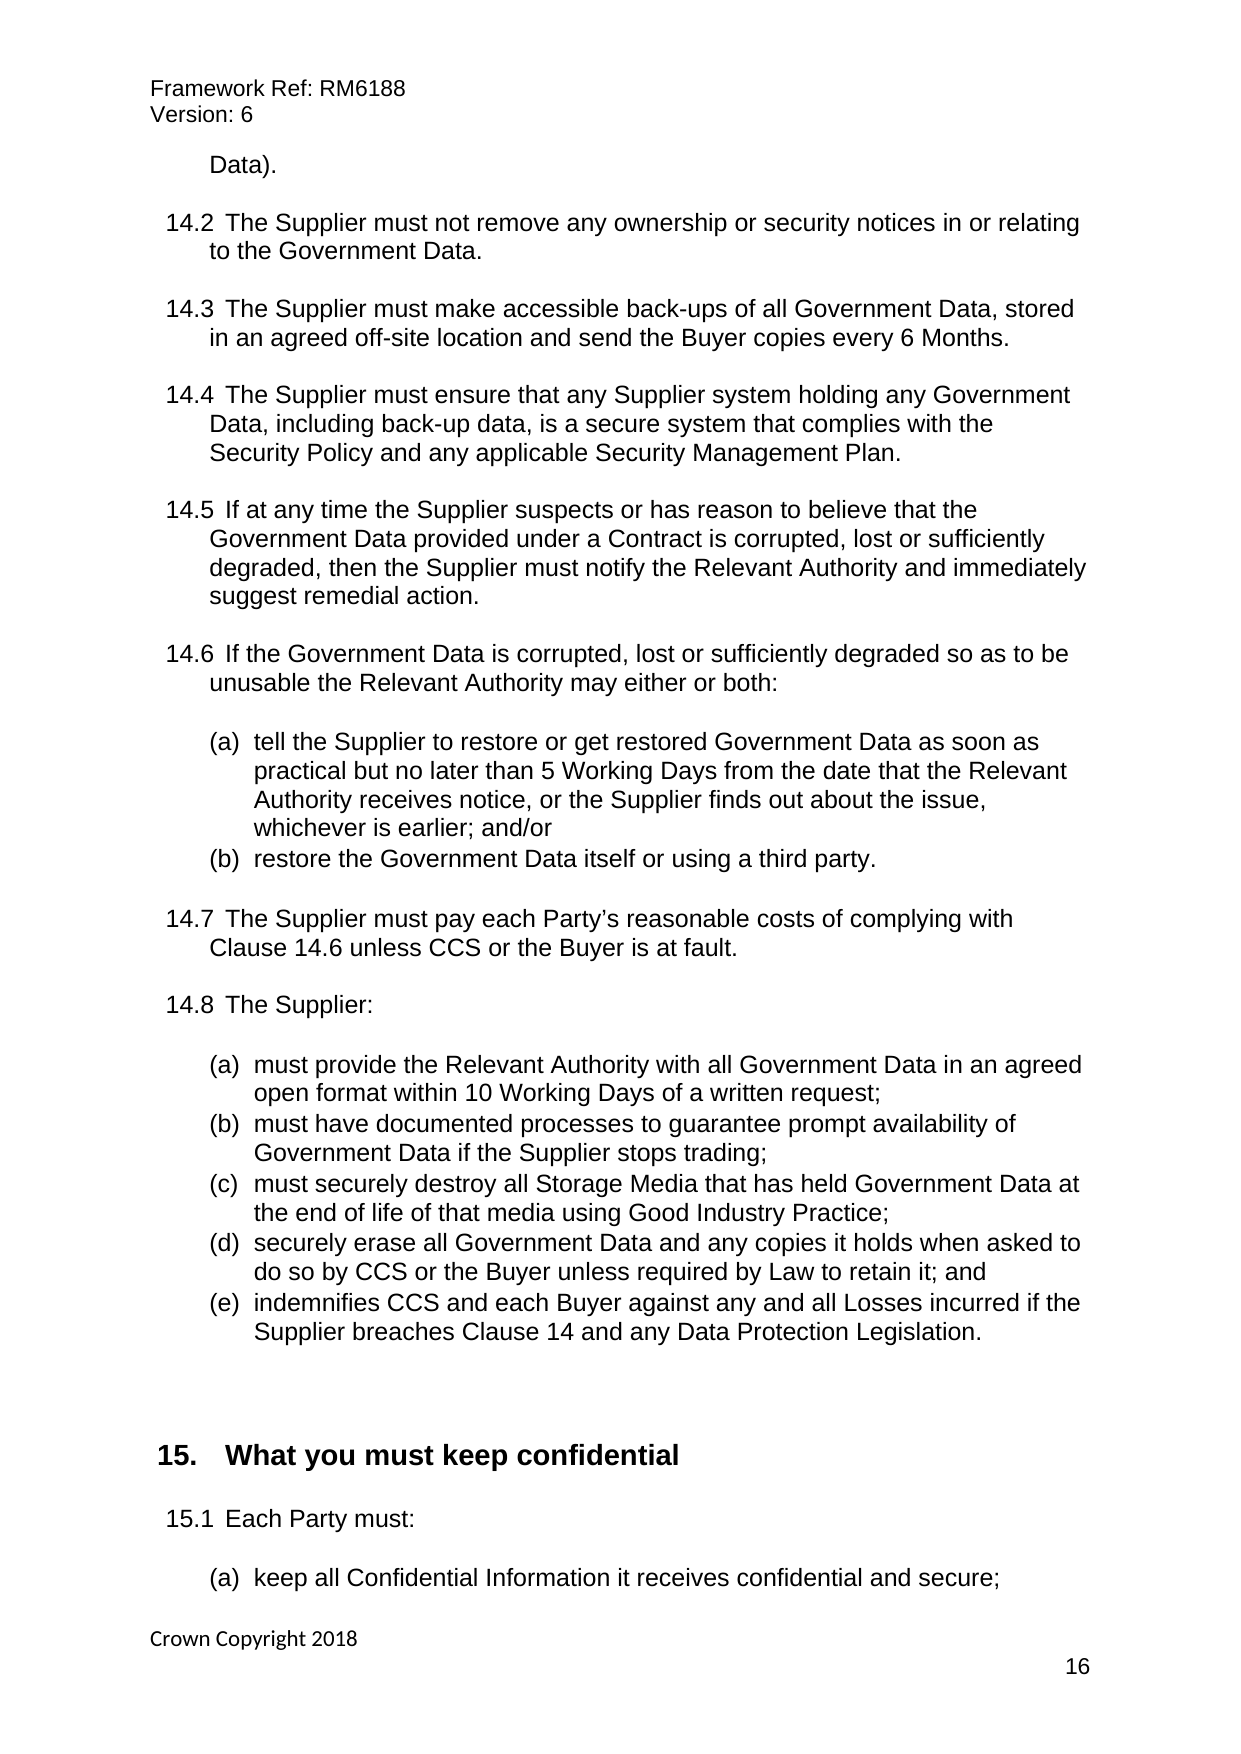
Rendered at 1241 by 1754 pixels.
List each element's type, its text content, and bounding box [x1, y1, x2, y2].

list must securely destroy all Storage Media that has held Government Data at the end of life of that media using Good Industry Practice; [209, 1169, 1090, 1226]
list restore the Government Data itself or using a third party. [209, 844, 1090, 902]
list If the Government Data is corrupted, lost or sufficiently degraded so as to be unusable the Relevant Authority may either or both: [165, 639, 1090, 725]
list If at any time the Supplier suspects or has reason to believe that the Government Data provided under a Contract is corrupted, lost or sufficiently degraded, then the Supplier must notify the Relevant Authority and immediately suggest remedial action. [165, 495, 1090, 610]
list The Supplier must ensure that any Supplier system holding any Government Data, including back-up data, is a secure system that complies with the Security Policy and any applicable Security Management Plan. [165, 380, 1090, 466]
list indemnifies CCS and each Buyer against any and all Losses incurred if the Supplier breaches Clause 14 and any Data Protection Legislation. [209, 1288, 1090, 1345]
list keep all Confidential Information it receives confidential and secure; [209, 1563, 1090, 1592]
list The Supplier must pay each Party’s reasonable costs of complying with Clause 14.6 unless CCS or the Buyer is at fault. [165, 904, 1090, 961]
list Data). [165, 150, 1090, 179]
list The Supplier must make accessible back-ups of all Government Data, stored in an agreed off-site location and send the Buyer copies every 6 Months. [165, 294, 1090, 351]
list must have documented processes to guarantee prompt availability of Government Data if the Supplier stops trading; [209, 1109, 1090, 1167]
list Each Party must: [165, 1504, 1090, 1561]
subtitle What you must keep confidential [157, 1438, 1090, 1471]
list tell the Supplier to restore or get restored Government Data as soon as practical but no later than 5 Working Days from the date that the Relevant Authority receives notice, or the Supplier finds out about the issue, whichever is earlier; and/or [209, 727, 1090, 842]
list must provide the Relevant Authority with all Government Data in an agreed open format within 10 Working Days of a written request; [209, 1049, 1090, 1107]
list The Supplier: [165, 990, 1090, 1047]
list The Supplier must not remove any ownership or security notices in or relating to the Government Data. [165, 207, 1090, 294]
list securely erase all Government Data and any copies it holds when asked to do so by CCS or the Buyer unless required by Law to retain it; and [209, 1228, 1090, 1286]
